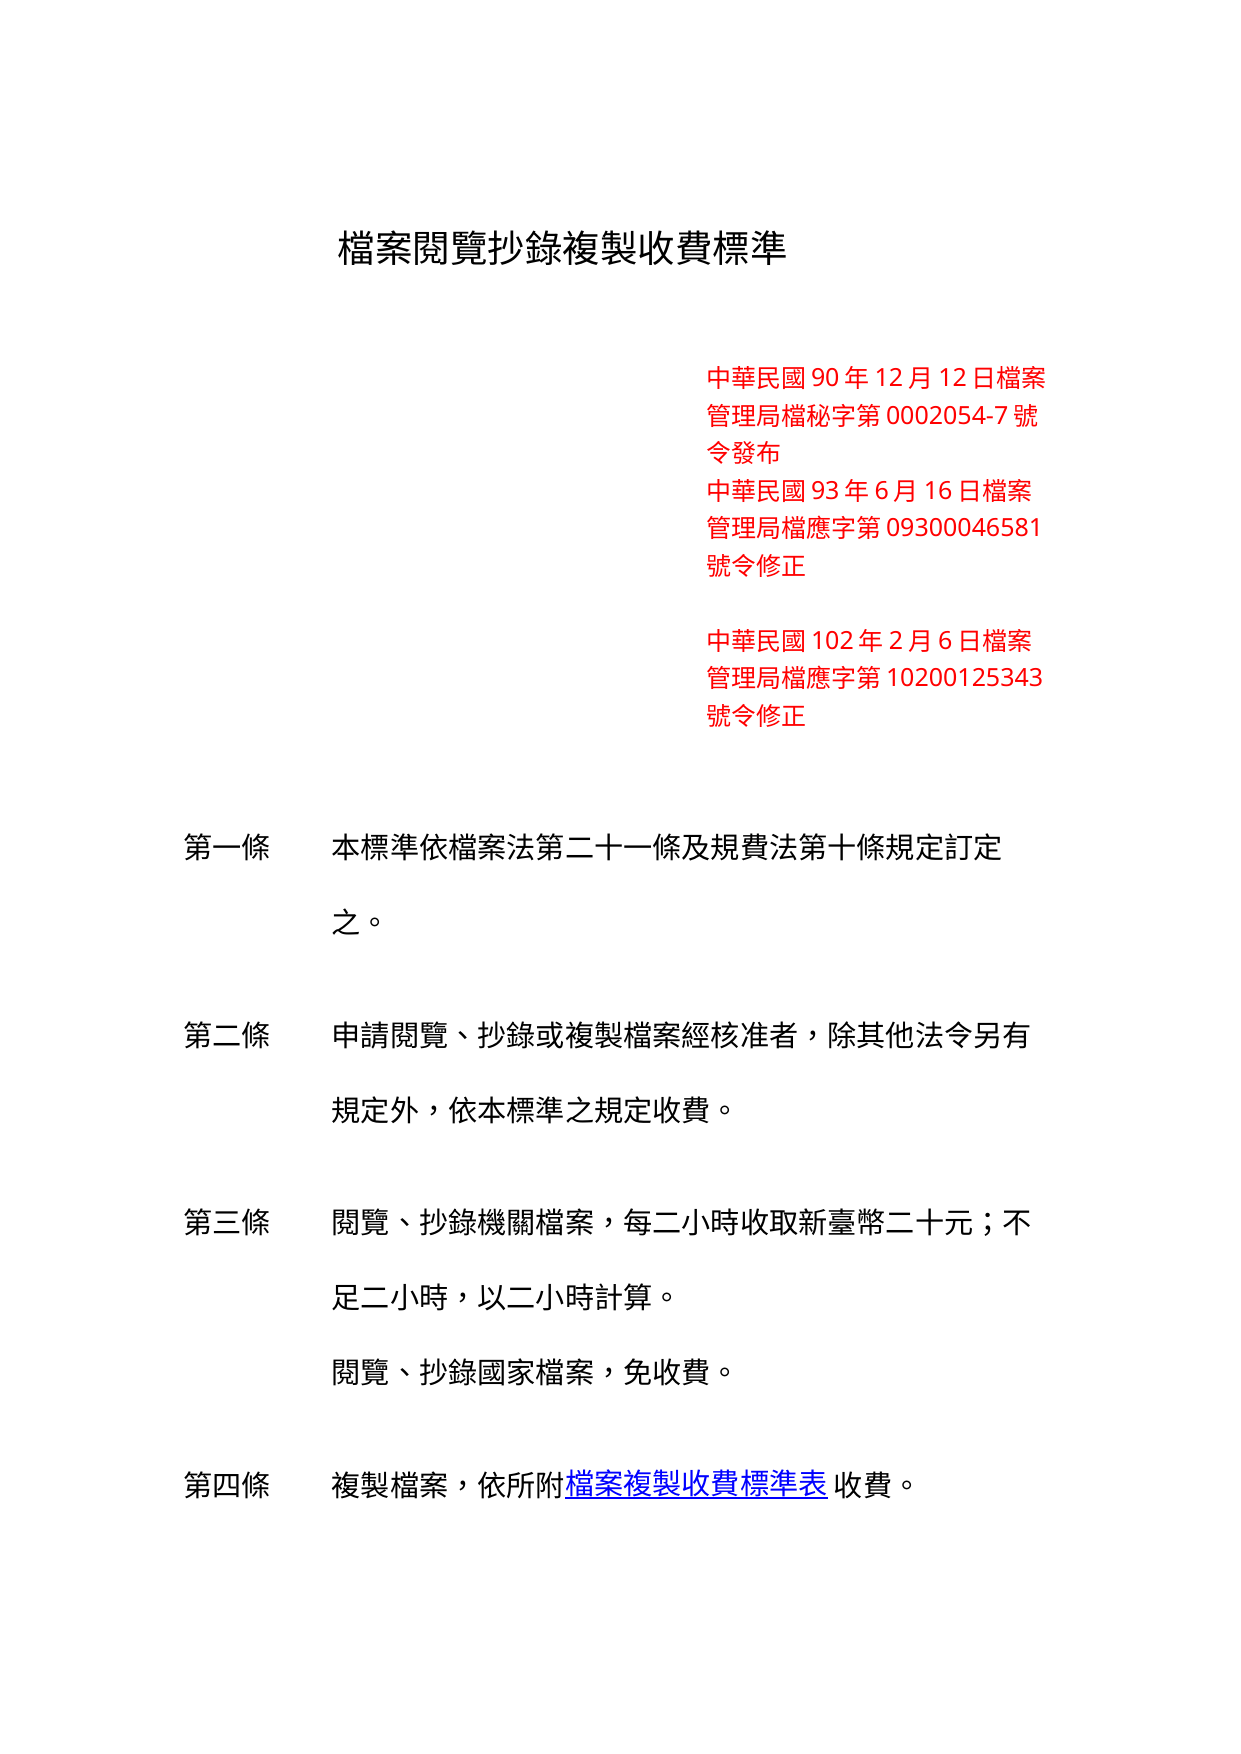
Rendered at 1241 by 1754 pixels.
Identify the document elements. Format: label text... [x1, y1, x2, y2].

table_header 第一條 [181, 765, 330, 953]
table_header 中華民國90年12月12日檔案管理局檔秘字第0002054-7號令發布 中華民國93年6月16日檔案管理局檔應字第09300046581號令修正 [704, 315, 1053, 581]
table_cell 第四條 [181, 1404, 330, 1516]
table_cell 中華民國102年2月6日檔案管理局檔應字第10200125343號令修正 [704, 581, 1053, 731]
table_cell 第三條 [181, 1141, 330, 1403]
table_cell 申請閱覽、抄錄或複製檔案經核准者，除其他法令另有規定外，依本標準之規定收費。 [330, 954, 1053, 1141]
table_cell 閱覽、抄錄機關檔案，每二小時收取新臺幣二十元；不足二小時，以二小時計算。 閱覽、抄錄國家檔案，免收費。 [330, 1141, 1053, 1403]
subtitle 檔案閱覽抄錄複製收費標準 [187, 202, 1053, 277]
table_header 本標準依檔案法第二十一條及規費法第十條規定訂定之。 [330, 765, 1053, 953]
table_cell 複製檔案，依所附檔案複製收費標準表 收費。 [330, 1404, 1053, 1516]
table_cell 第二條 [181, 954, 330, 1141]
